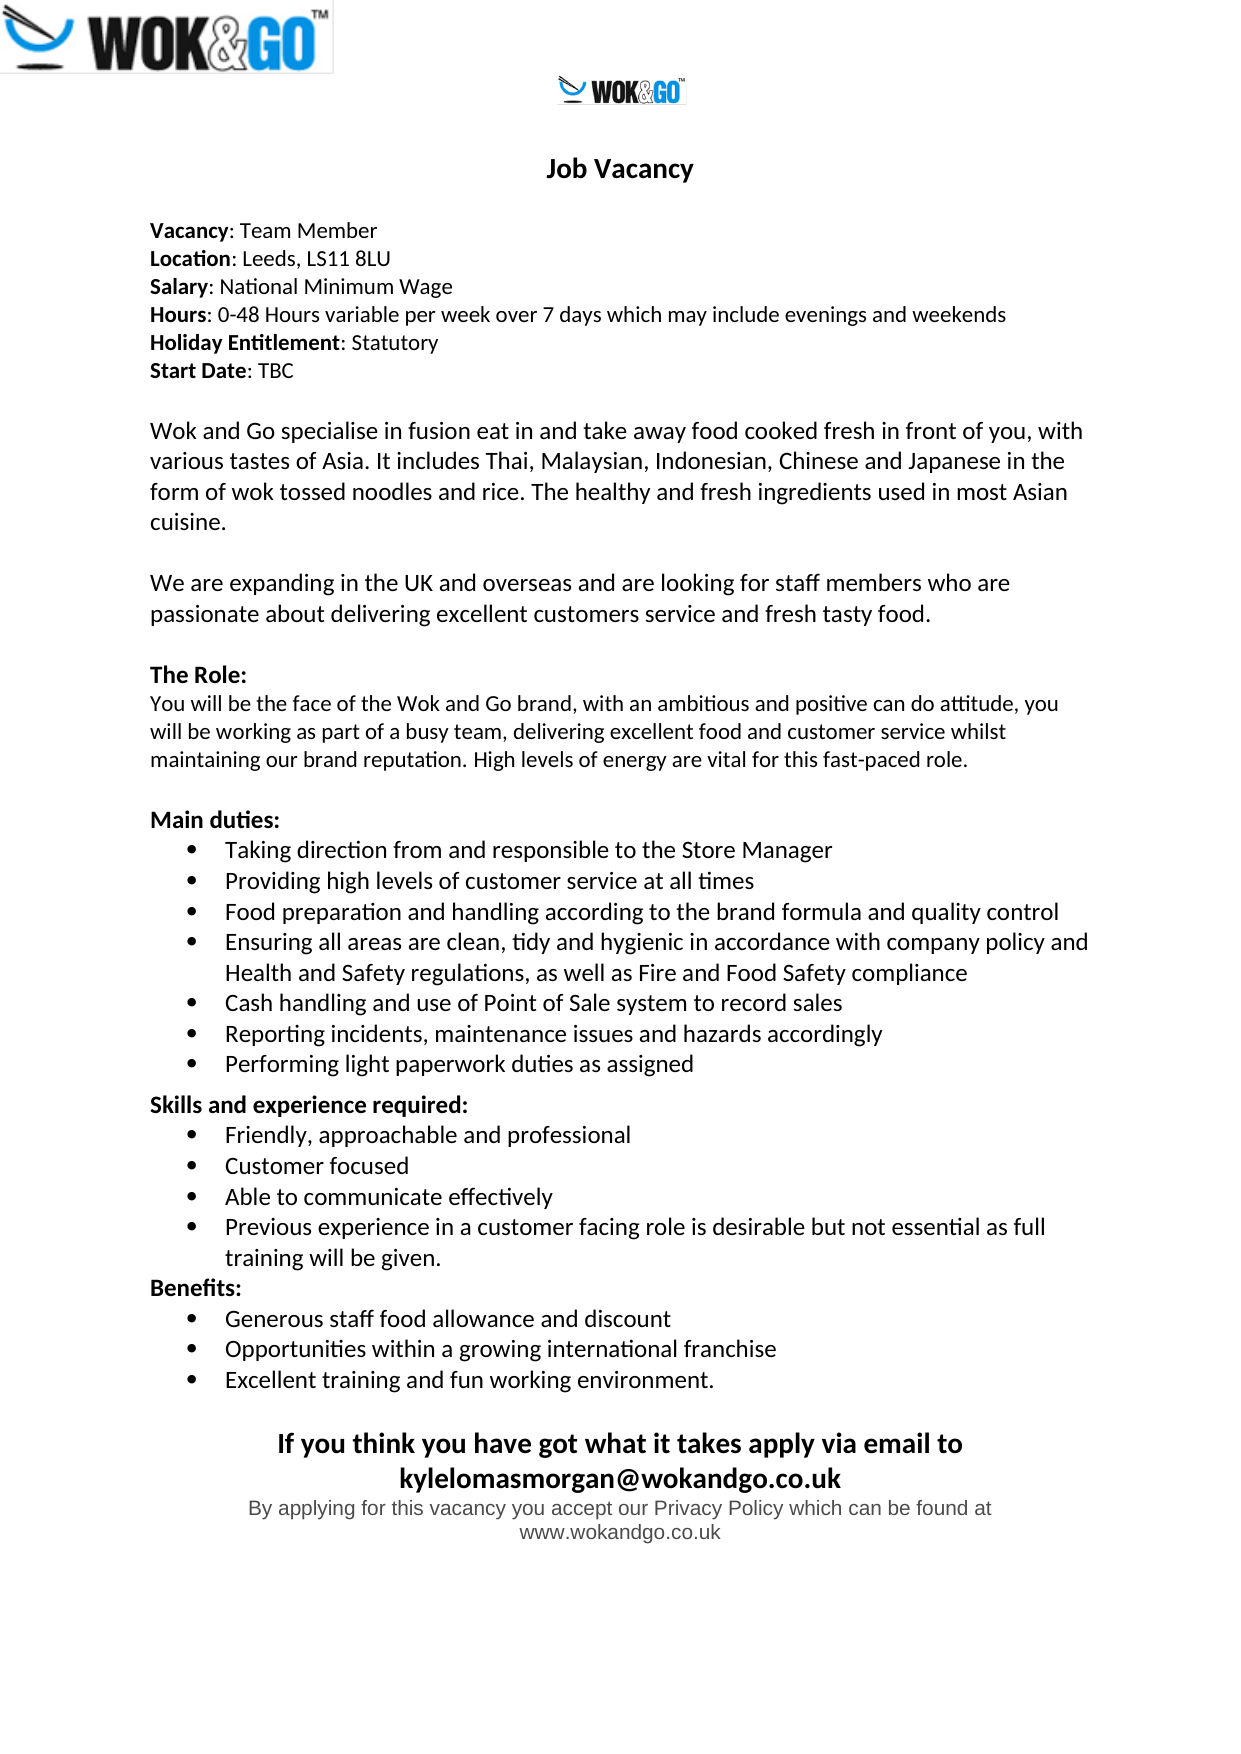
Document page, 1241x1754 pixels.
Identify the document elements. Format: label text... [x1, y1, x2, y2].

text Vacancy: Team Member [150, 216, 1090, 244]
text Benefits: [150, 1272, 1090, 1303]
text By applying for this vacancy you accept our Privacy Policy which can be found at www.wokandgo.co.uk [150, 1496, 1090, 1544]
list Providing high levels of customer service at all times [187, 865, 1090, 896]
text Main duties: [150, 804, 1090, 834]
text The Role: [150, 659, 1090, 689]
text If you think you have got what it takes apply via email to kylelomasmorgan@wokandgo.co.uk [150, 1425, 1090, 1496]
list Generous staff food allowance and discount [187, 1303, 1090, 1333]
list Friendly, approachable and professional [187, 1120, 1090, 1150]
picture [0, 0, 335, 75]
list Food preparation and handling according to the brand formula and quality control [187, 896, 1090, 926]
list Opportunities within a growing international franchise [187, 1333, 1090, 1364]
list Taking direction from and responsible to the Store Manager [187, 834, 1090, 865]
list Able to communicate effectively [187, 1181, 1090, 1211]
list Cash handling and use of Point of Sale system to record sales [187, 987, 1090, 1018]
text You will be the face of the Wok and Go brand, with an ambitious and positive can do attitude, you will be working as part of a busy team, delivering excellent food and customer service whilst maintaining our brand reputation. High levels of energy are vital for this fast-paced role. [150, 689, 1090, 773]
list Ensuring all areas are clean, tidy and hygienic in accordance with company policy and Health and Safety regulations, as well as Fire and Food Safety compliance [187, 926, 1090, 987]
list Performing light paperwork duties as assigned [187, 1048, 1090, 1079]
text Wok and Go specialise in fusion eat in and take away food cooked fresh in front of you, with various tastes of Asia. It includes Thai, Malaysian, Indonesian, Chinese and Japanese in the form of wok tossed noodles and rice. The healthy and fresh ingredients used in most Asian cuisine. [150, 415, 1090, 537]
text Start Date: TBC [150, 356, 1090, 384]
text We are expanding in the UK and overseas and are looking for staff members who are passionate about delivering excellent customers service and fresh tasty food. [150, 567, 1090, 628]
list Customer focused [187, 1150, 1090, 1181]
text Holiday Entitlement: Statutory [150, 328, 1090, 356]
text Salary: National Minimum Wage [150, 272, 1090, 300]
list Previous experience in a customer facing role is desirable but not essential as full training will be given. [187, 1211, 1090, 1272]
list Excellent training and fun working environment. [187, 1364, 1090, 1394]
picture [557, 73, 687, 105]
text Job Vacancy [150, 150, 1090, 186]
list Reporting incidents, maintenance issues and hazards accordingly [187, 1018, 1090, 1048]
text Hours: 0-48 Hours variable per week over 7 days which may include evenings and weekends [150, 300, 1090, 328]
text Skills and experience required: [150, 1089, 1090, 1120]
text Location: Leeds, LS11 8LU [150, 244, 1090, 272]
